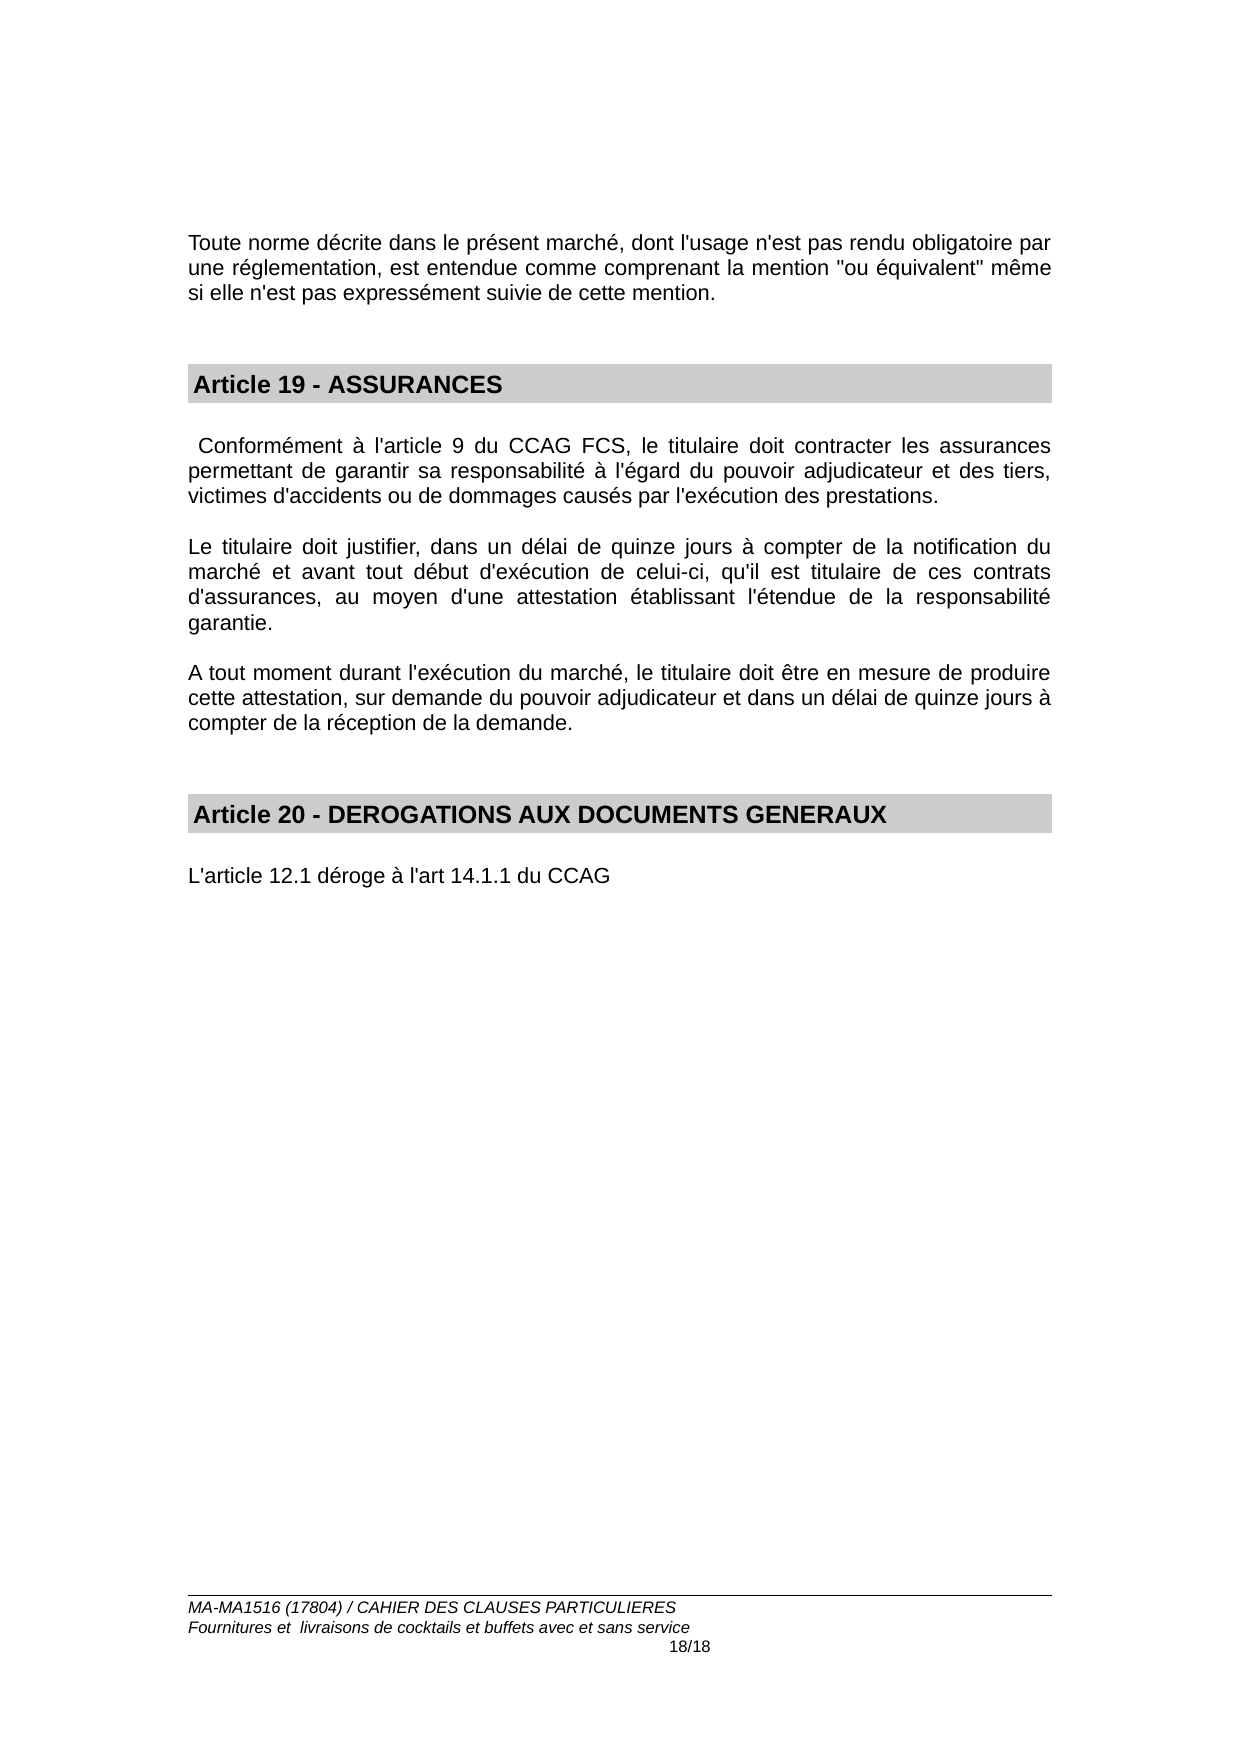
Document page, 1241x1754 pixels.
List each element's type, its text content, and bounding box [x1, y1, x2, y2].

text A tout moment durant l'exécution du marché, le titulaire doit être en mesure de produire cette attestation, sur demande du pouvoir adjudicateur et dans un délai de quinze jours à compter de la réception de la demande. [188, 660, 1052, 735]
text Le titulaire doit justifier, dans un délai de quinze jours à compter de la notification du marché et avant tout début d'exécution de celui-ci, qu'il est titulaire de ces contrats d'assurances, au moyen d'une attestation établissant l'étendue de la responsabilité garantie. [188, 534, 1052, 634]
text Conformément à l'article 9 du CCAG FCS, le titulaire doit contracter les assurances permettant de garantir sa responsabilité à l'égard du pouvoir adjudicateur et des tiers, victimes d'accidents ou de dommages causés par l'exécution des prestations. [188, 433, 1052, 508]
text Toute norme décrite dans le présent marché, dont l'usage n'est pas rendu obligatoire par une réglementation, est entendue comme comprenant la mention "ou équivalent" même si elle n'est pas expressément suivie de cette mention. [188, 230, 1052, 305]
text L'article 12.1 déroge à l'art 14.1.1 du CCAG [188, 863, 1052, 888]
subtitle DEROGATIONS AUX DOCUMENTS GENERAUX [190, 797, 1050, 831]
subtitle ASSURANCES [190, 367, 1050, 401]
